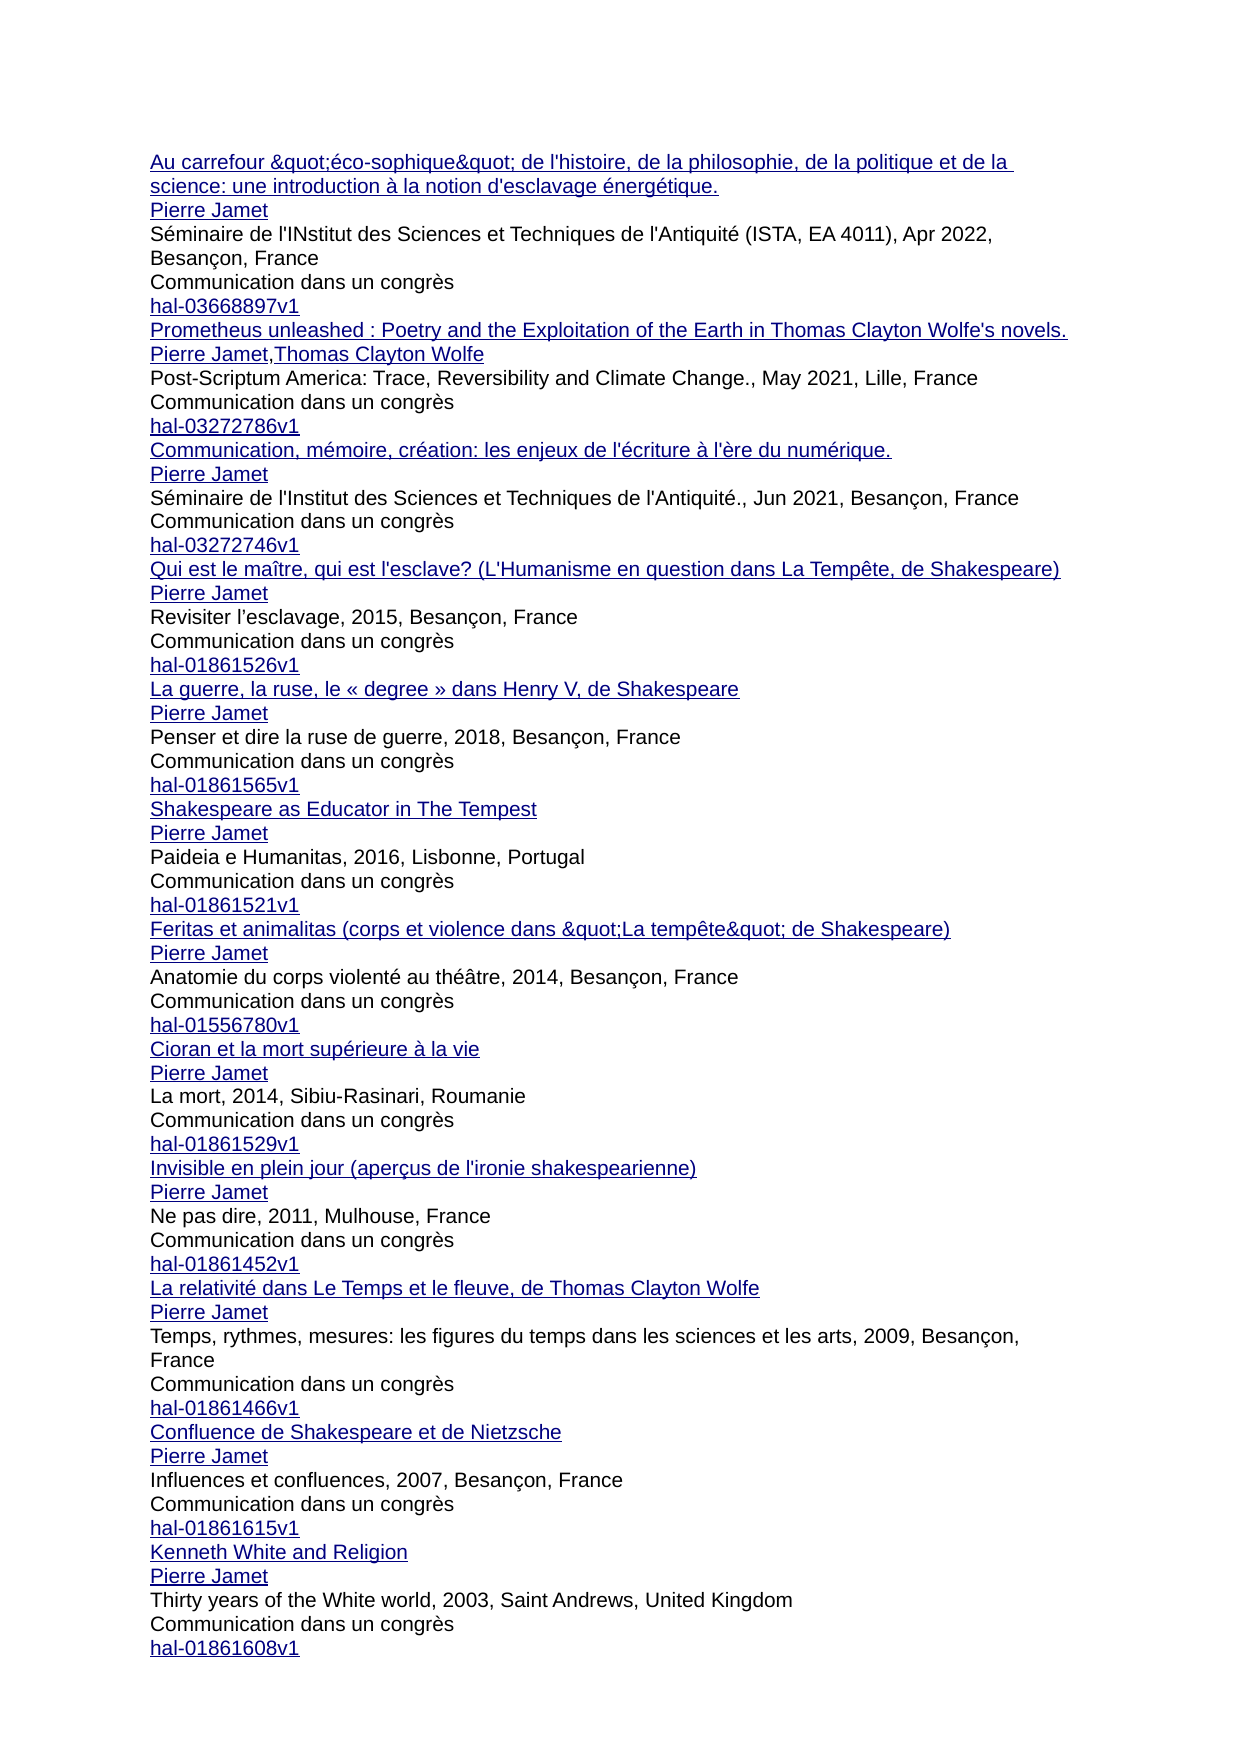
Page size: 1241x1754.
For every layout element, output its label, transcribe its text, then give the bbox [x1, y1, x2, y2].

table_header Au carrefour &quot;éco-sophique&quot; de l'histoire, de la philosophie, de la politique et de la science: une introduction à la notion d'esclavage énergétique. Pierre Jamet Séminaire de l'INstitut des Sciences et Techniques de l'Antiquité (ISTA, EA 4011), Apr 2022, Besançon, France Communication dans un congrès hal-03668897v1 [150, 150, 1090, 318]
table_cell Confluence de Shakespeare et de Nietzsche Pierre Jamet Influences et confluences, 2007, Besançon, France Communication dans un congrès hal-01861615v1 [150, 1420, 1090, 1539]
table_cell La guerre, la ruse, le « degree » dans Henry V, de Shakespeare Pierre Jamet Penser et dire la ruse de guerre, 2018, Besançon, France Communication dans un congrès hal-01861565v1 [150, 677, 1090, 797]
table_cell Kenneth White and Religion Pierre Jamet Thirty years of the White world, 2003, Saint Andrews, United Kingdom Communication dans un congrès hal-01861608v1 [150, 1540, 1090, 1659]
table_cell Cioran et la mort supérieure à la vie Pierre Jamet La mort, 2014, Sibiu-Rasinari, Roumanie Communication dans un congrès hal-01861529v1 [150, 1036, 1090, 1156]
table_cell Qui est le maître, qui est l'esclave? (L'Humanisme en question dans La Tempête, de Shakespeare) Pierre Jamet Revisiter l’esclavage, 2015, Besançon, France Communication dans un congrès hal-01861526v1 [150, 557, 1090, 677]
table_cell Invisible en plein jour (aperçus de l'ironie shakespearienne) Pierre Jamet Ne pas dire, 2011, Mulhouse, France Communication dans un congrès hal-01861452v1 [150, 1156, 1090, 1276]
table_cell Feritas et animalitas (corps et violence dans &quot;La tempête&quot; de Shakespeare) Pierre Jamet Anatomie du corps violenté au théâtre, 2014, Besançon, France Communication dans un congrès hal-01556780v1 [150, 917, 1090, 1036]
table_cell Communication, mémoire, création: les enjeux de l'écriture à l'ère du numérique. Pierre Jamet Séminaire de l'Institut des Sciences et Techniques de l'Antiquité., Jun 2021, Besançon, France Communication dans un congrès hal-03272746v1 [150, 438, 1090, 557]
table_cell Prometheus unleashed : Poetry and the Exploitation of the Earth in Thomas Clayton Wolfe's novels. Pierre Jamet,Thomas Clayton Wolfe Post-Scriptum America: Trace, Reversibility and Climate Change., May 2021, Lille, France Communication dans un congrès hal-03272786v1 [150, 318, 1090, 437]
table_cell La relativité dans Le Temps et le fleuve, de Thomas Clayton Wolfe Pierre Jamet Temps, rythmes, mesures: les figures du temps dans les sciences et les arts, 2009, Besançon, France Communication dans un congrès hal-01861466v1 [150, 1276, 1090, 1420]
table_cell Shakespeare as Educator in The Tempest Pierre Jamet Paideia e Humanitas, 2016, Lisbonne, Portugal Communication dans un congrès hal-01861521v1 [150, 797, 1090, 917]
